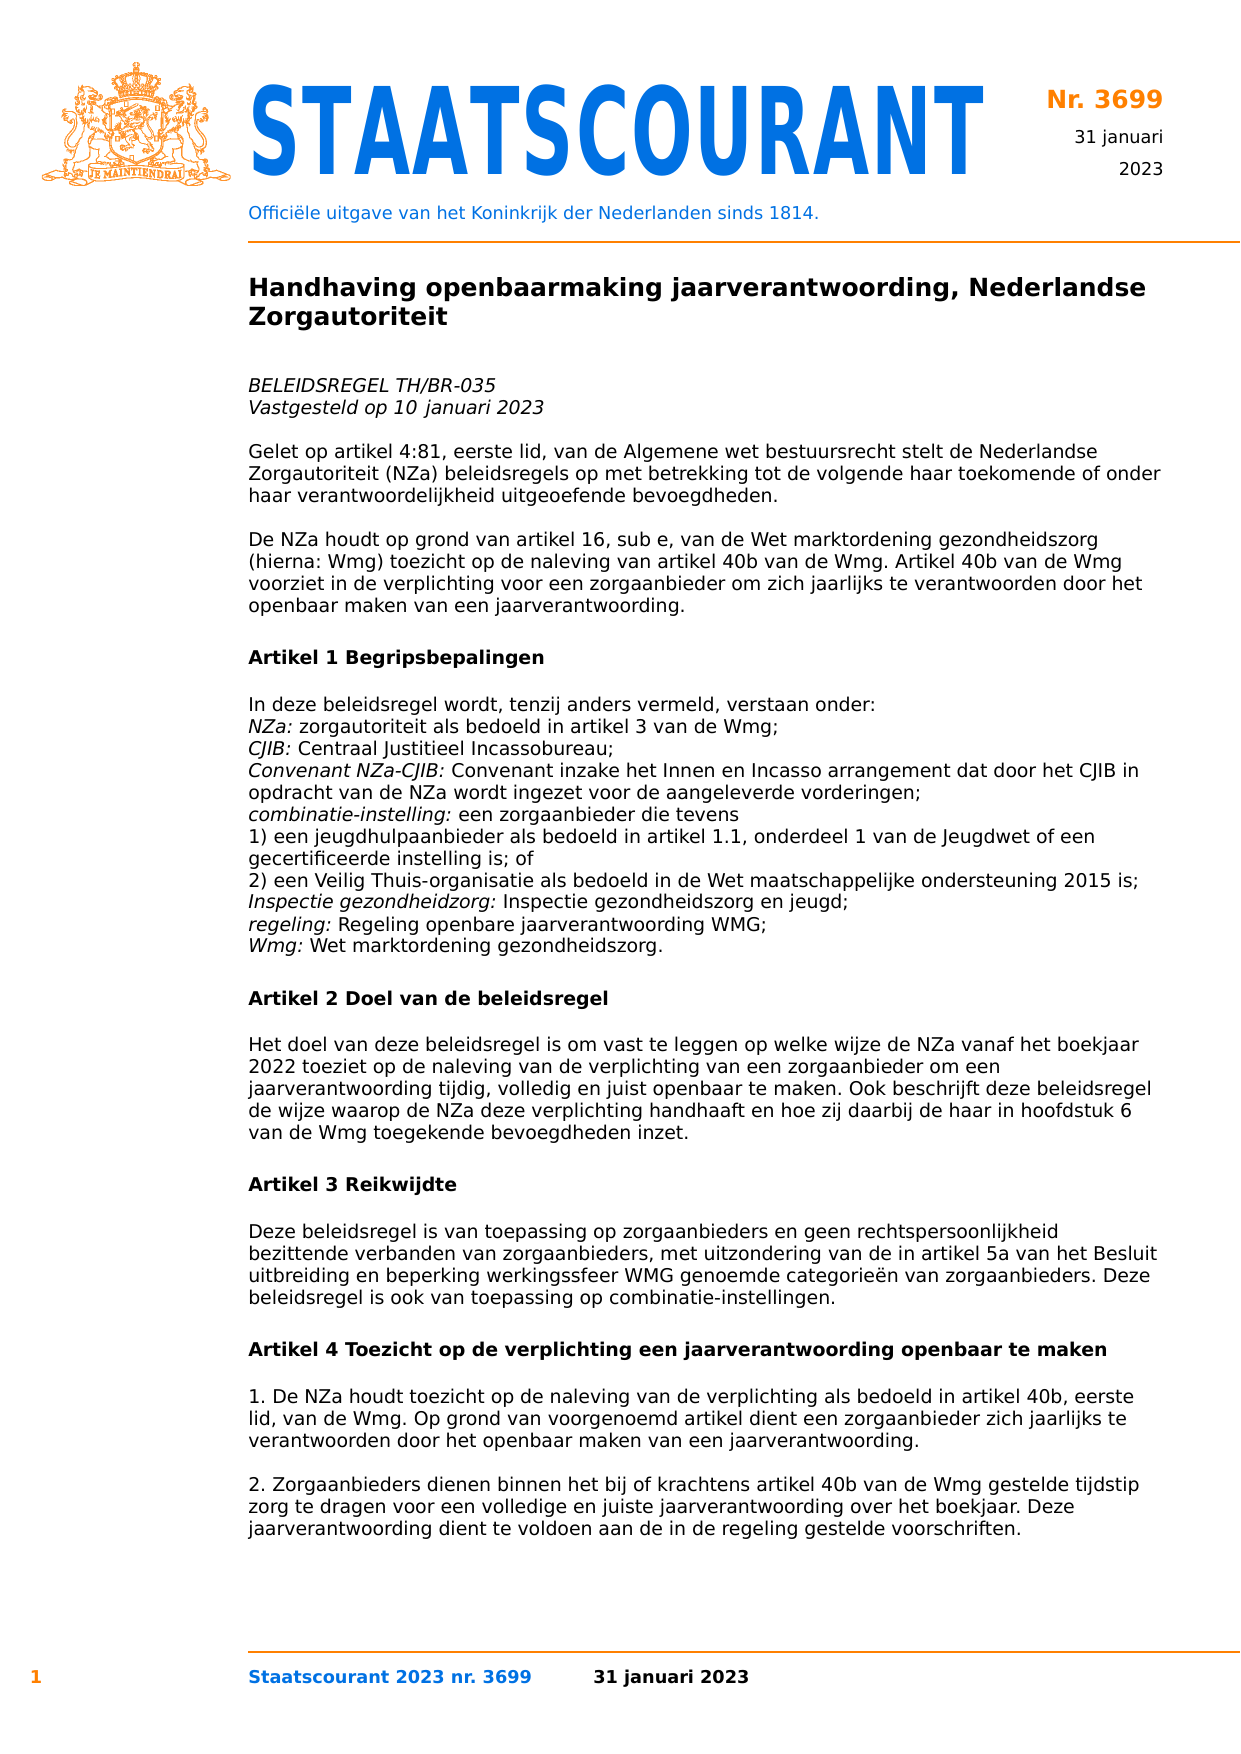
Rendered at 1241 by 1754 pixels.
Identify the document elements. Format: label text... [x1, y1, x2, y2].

subtitle Handhaving openbaarmaking jaarverantwoording, Nederlandse Zorgautoriteit [248, 273, 1163, 331]
subtitle Artikel 2 Doel van de beleidsregel [248, 987, 1163, 1009]
text CJIB: Centraal Justitieel Incassobureau; [248, 738, 1163, 759]
text 1) een jeugdhulpaanbieder als bedoeld in artikel 1.1, onderdeel 1 van de Jeugdwet of een gecertificeerde instelling is; of [248, 826, 1163, 869]
table_header [25, 62, 248, 241]
picture [41, 62, 231, 186]
text De NZa houdt op grond van artikel 16, sub e, van de Wet marktordening gezondheidszorg (hierna: Wmg) toezicht op de naleving van artikel 40b van de Wmg. Artikel 40b van de Wmg voorziet in de verplichting voor een zorgaanbieder om zich jaarlijks te verantwoorden door het openbaar maken van een jaarverantwoording. [248, 529, 1163, 617]
table_header Nr. 3699 [998, 62, 1240, 121]
table_cell 31 januari [998, 121, 1240, 153]
text NZa: zorgautoriteit als bedoeld in artikel 3 van de Wmg; [248, 716, 1163, 738]
text 1. De NZa houdt toezicht op de naleving van de verplichting als bedoeld in artikel 40b, eerste lid, van de Wmg. Op grond van voorgenoemd artikel dient een zorgaanbieder zich jaarlijks te verantwoorden door het openbaar maken van een jaarverantwoording. [248, 1386, 1163, 1452]
text Vastgesteld op 10 januari 2023 [248, 397, 1163, 419]
text Wmg: Wet marktordening gezondheidszorg. [248, 935, 1163, 957]
subtitle Artikel 3 Reikwijdte [248, 1174, 1163, 1196]
table_cell 2023 [998, 153, 1240, 203]
text Gelet op artikel 4:81, eerste lid, van de Algemene wet bestuursrecht stelt de Nederlandse Zorgautoriteit (NZa) beleidsregels op met betrekking tot de volgende haar toekomende of onder haar verantwoordelijkheid uitgeoefende bevoegdheden. [248, 441, 1163, 507]
table_cell Officiële uitgave van het Koninkrijk der Nederlanden sinds 1814. [248, 203, 1240, 241]
text In deze beleidsregel wordt, tenzij anders vermeld, verstaan onder: [248, 694, 1163, 716]
subtitle Artikel 4 Toezicht op de verplichting een jaarverantwoording openbaar te maken [248, 1339, 1163, 1361]
table_header STAATSCOURANT [248, 62, 998, 203]
text BELEIDSREGEL TH/BR-035 [248, 375, 1163, 397]
text combinatie-instelling: een zorgaanbieder die tevens [248, 803, 1163, 826]
text Convenant NZa-CJIB: Convenant inzake het Innen en Incasso arrangement dat door het CJIB in opdracht van de NZa wordt ingezet voor de aangeleverde vorderingen; [248, 759, 1163, 803]
text regeling: Regeling openbare jaarverantwoording WMG; [248, 913, 1163, 935]
text 2) een Veilig Thuis-organisatie als bedoeld in de Wet maatschappelijke ondersteuning 2015 is; [248, 869, 1163, 891]
subtitle Artikel 1 Begripsbepalingen [248, 647, 1163, 669]
text Het doel van deze beleidsregel is om vast te leggen op welke wijze de NZa vanaf het boekjaar 2022 toeziet op de naleving van de verplichting van een zorgaanbieder om een jaarverantwoording tijdig, volledig en juist openbaar te maken. Ook beschrijft deze beleidsregel de wijze waarop de NZa deze verplichting handhaaft en hoe zij daarbij de haar in hoofdstuk 6 van de Wmg toegekende bevoegdheden inzet. [248, 1034, 1163, 1144]
text Deze beleidsregel is van toepassing op zorgaanbieders en geen rechtspersoonlijkheid bezittende verbanden van zorgaanbieders, met uitzondering van de in artikel 5a van het Besluit uitbreiding en beperking werkingssfeer WMG genoemde categorieën van zorgaanbieders. Deze beleidsregel is ook van toepassing op combinatie-instellingen. [248, 1221, 1163, 1309]
text 2. Zorgaanbieders dienen binnen het bij of krachtens artikel 40b van de Wmg gestelde tijdstip zorg te dragen voor een volledige en juiste jaarverantwoording over het boekjaar. Deze jaarverantwoording dient te voldoen aan de in de regeling gestelde voorschriften. [248, 1474, 1163, 1540]
text Inspectie gezondheidzorg: Inspectie gezondheidszorg en jeugd; [248, 891, 1163, 913]
